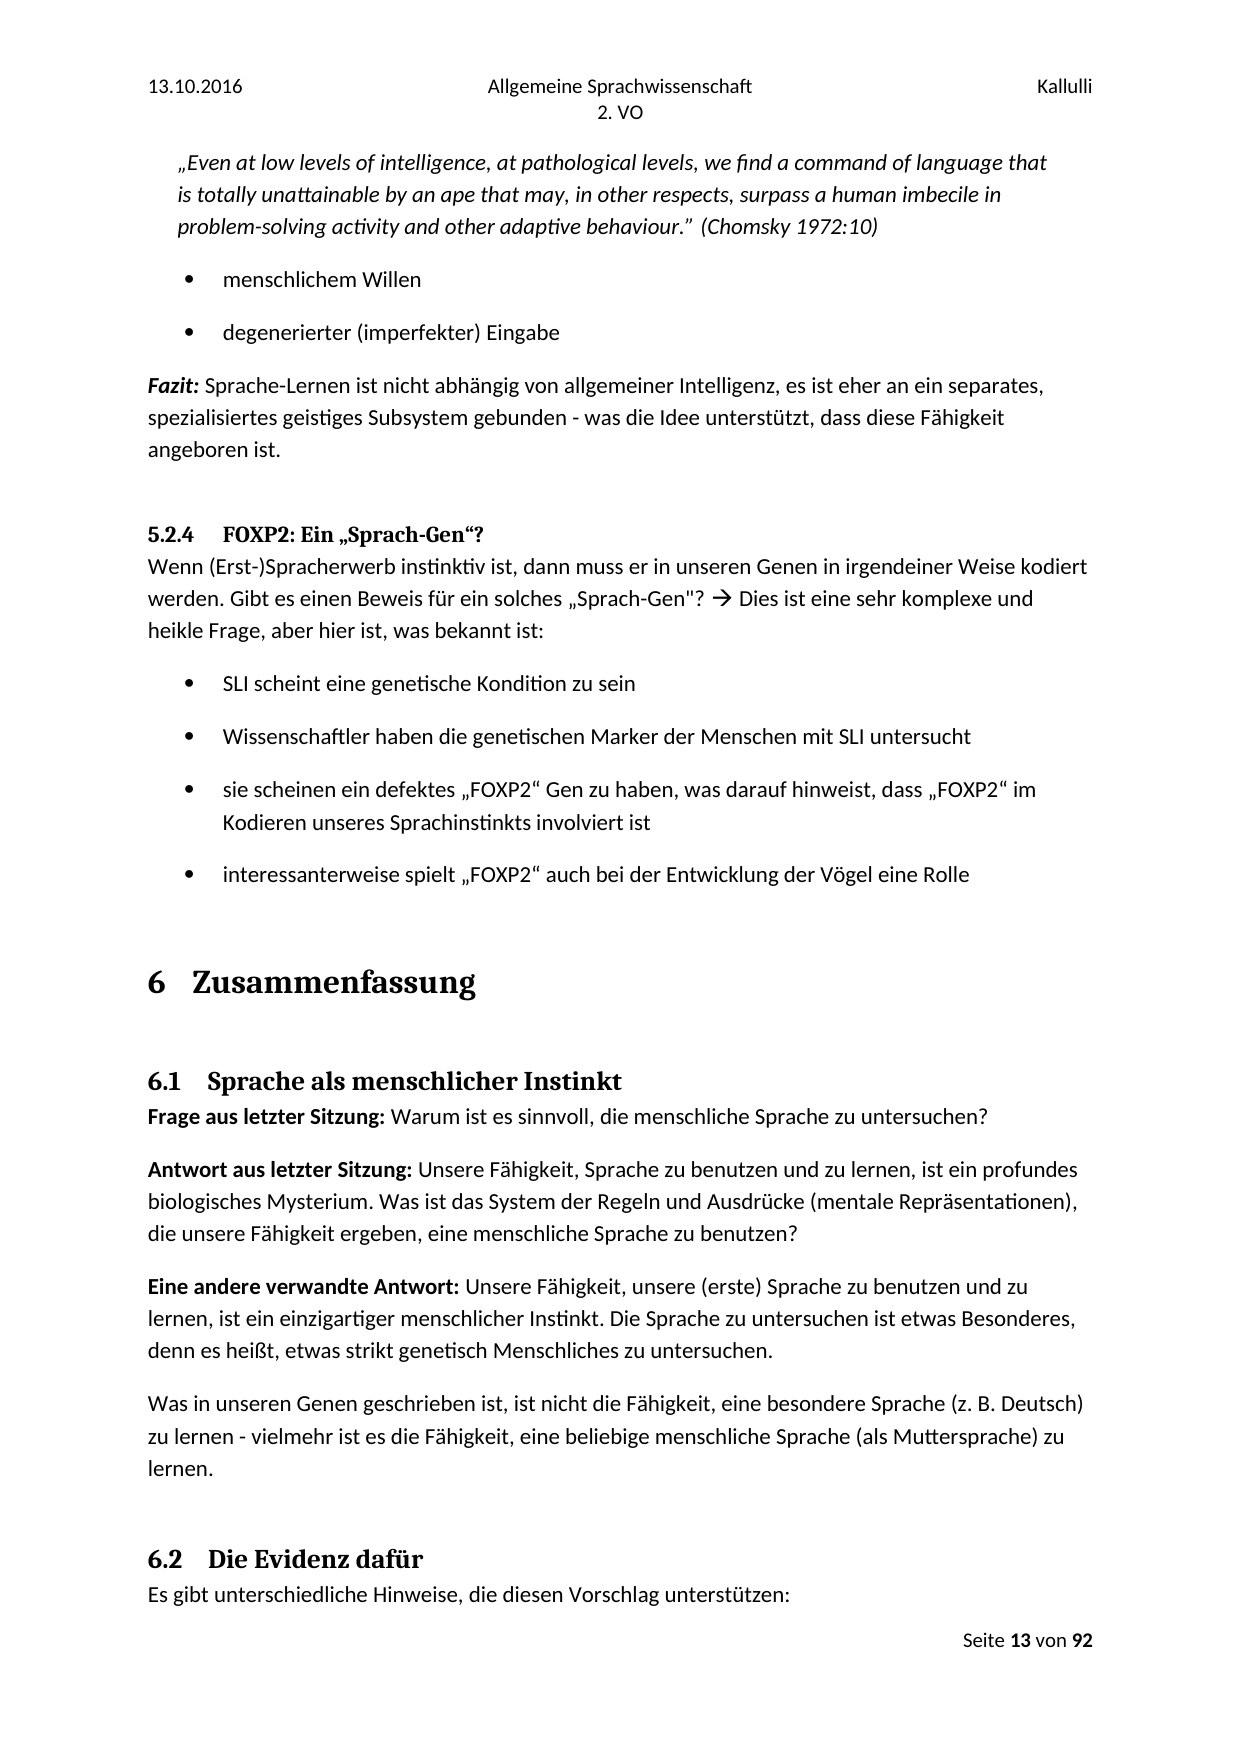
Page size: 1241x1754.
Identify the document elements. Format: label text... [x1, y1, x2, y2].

text Was in unseren Genen geschrieben ist, ist nicht die Fähigkeit, eine besondere Sprache (z. B. Deutsch) zu lernen - vielmehr ist es die Fähigkeit, eine beliebige menschliche Sprache (als Muttersprache) zu lernen. [148, 1389, 1093, 1482]
list degenerierter (imperfekter) Eingabe [185, 318, 1093, 346]
list sie scheinen ein defektes „FOXP2“ Gen zu haben, was darauf hinweist, dass „FOXP2“ im Kodieren unseres Sprachinstinkts involviert ist [185, 775, 1093, 836]
text „Even at low levels of intelligence, at pathological levels, we find a command of language that is totally unattainable by an ape that may, in other respects, surpass a human imbecile in problem-solving activity and other adaptive behaviour.” (Chomsky 1972:10) [177, 148, 1063, 240]
subtitle FOXP2: Ein „Sprach-Gen“? [148, 522, 1093, 548]
list Wissenschaftler haben die genetischen Marker der Menschen mit SLI untersucht [185, 722, 1093, 750]
subtitle Sprache als menschlicher Instinkt [148, 1066, 1093, 1097]
text Wenn (Erst-)Spracherwerb instinktiv ist, dann muss er in unseren Genen in irgendeiner Weise kodiert werden. Gibt es einen Beweis für ein solches „Sprach-Gen"?  Dies ist eine sehr komplexe und heikle Frage, aber hier ist, was bekannt ist: [148, 552, 1093, 644]
list menschlichem Willen [185, 265, 1093, 293]
text Fazit: Sprache-Lernen ist nicht abhängig von allgemeiner Intelligenz, es ist eher an ein separates, spezialisiertes geistiges Subsystem gebunden - was die Idee unterstützt, dass diese Fähigkeit angeboren ist. [148, 371, 1093, 463]
text Frage aus letzter Sitzung: Warum ist es sinnvoll, die menschliche Sprache zu untersuchen? [148, 1102, 1093, 1130]
subtitle Zusammenfassung [148, 964, 1093, 1002]
list interessanterweise spielt „FOXP2“ auch bei der Entwicklung der Vögel eine Rolle [185, 861, 1093, 889]
text Eine andere verwandte Antwort: Unsere Fähigkeit, unsere (erste) Sprache zu benutzen und zu lernen, ist ein einzigartiger menschlicher Instinkt. Die Sprache zu untersuchen ist etwas Besonderes, denn es heißt, etwas strikt genetisch Menschliches zu untersuchen. [148, 1272, 1093, 1364]
text Es gibt unterschiedliche Hinweise, die diesen Vorschlag unterstützen: [148, 1580, 1093, 1608]
subtitle Die Evidenz dafür [148, 1544, 1093, 1576]
text Antwort aus letzter Sitzung: Unsere Fähigkeit, Sprache zu benutzen und zu lernen, ist ein profundes biologisches Mysterium. Was ist das System der Regeln und Ausdrücke (mentale Repräsentationen), die unsere Fähigkeit ergeben, eine menschliche Sprache zu benutzen? [148, 1155, 1093, 1247]
list SLI scheint eine genetische Kondition zu sein [185, 669, 1093, 697]
